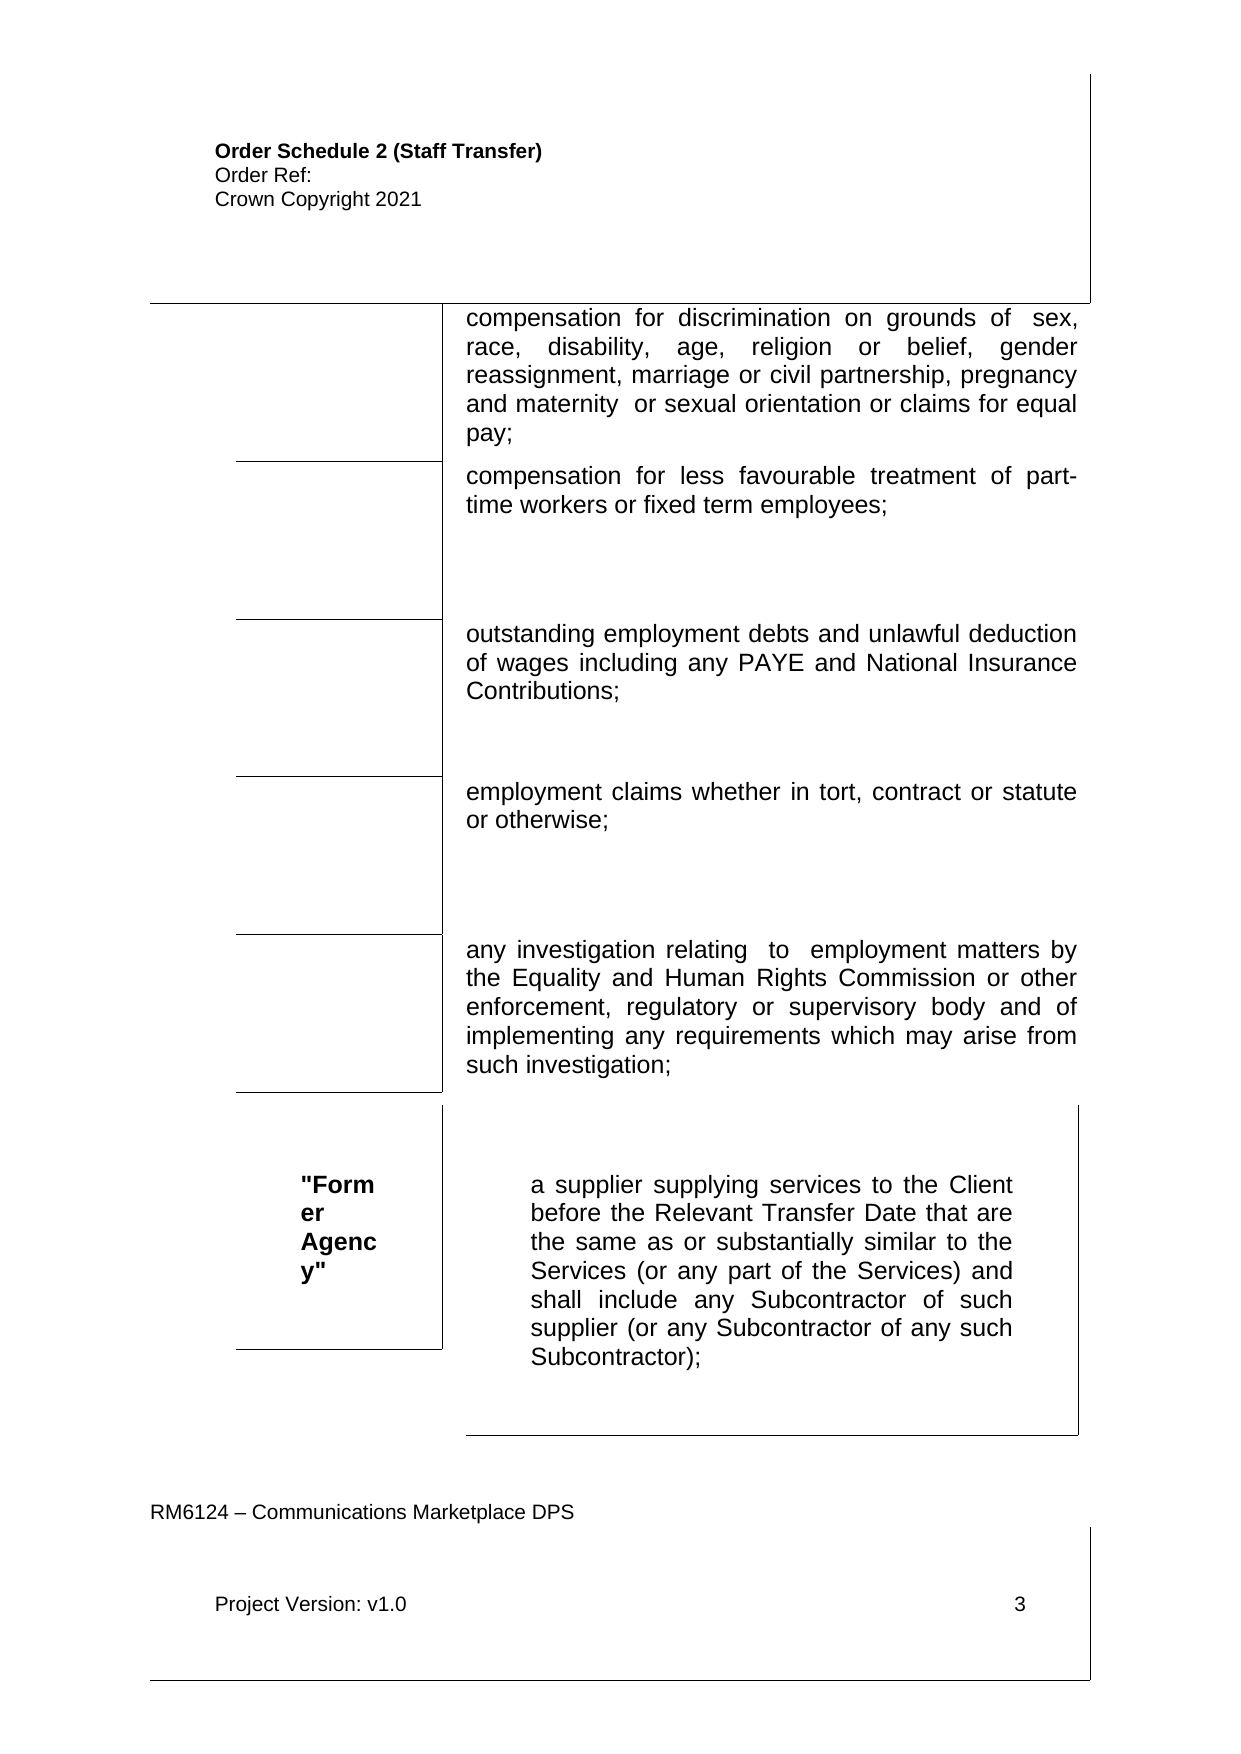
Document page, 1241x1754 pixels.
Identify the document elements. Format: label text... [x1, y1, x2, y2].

table_cell employment claims whether in tort, contract or statute or otherwise; [454, 777, 1090, 934]
table_cell outstanding employment debts and unlawful deduction of wages including any PAYE and National Insurance Contributions; [454, 619, 1090, 777]
table_cell [443, 461, 454, 619]
table_cell a supplier supplying services to the Client before the Relevant Transfer Date that are the same as or substantially similar to the Services (or any part of the Services) and shall include any Subcontractor of such supplier (or any Subcontractor of any such Subcontractor); [454, 1093, 1090, 1448]
table_cell compensation for discrimination on grounds of sex, race, disability, age, religion or belief, gender reassignment, marriage or civil partnership, pregnancy and maternity or sexual orientation or claims for equal pay; [454, 303, 1090, 461]
table_cell [150, 303, 442, 461]
table_cell [443, 935, 454, 1092]
table_cell [150, 619, 442, 777]
table_cell any investigation relating to employment matters by the Equality and Human Rights Commission or other enforcement, regulatory or supervisory body and of implementing any requirements which may arise from such investigation; [454, 935, 1090, 1092]
table_cell [150, 461, 442, 619]
table_cell [150, 777, 442, 934]
table_cell [443, 777, 454, 934]
table_cell [443, 303, 454, 461]
table_cell compensation for less favourable treatment of part-time workers or fixed term employees; [454, 461, 1090, 619]
table_cell "Former Agency" [150, 1093, 454, 1448]
table_cell [443, 619, 454, 777]
table_cell [150, 935, 442, 1092]
